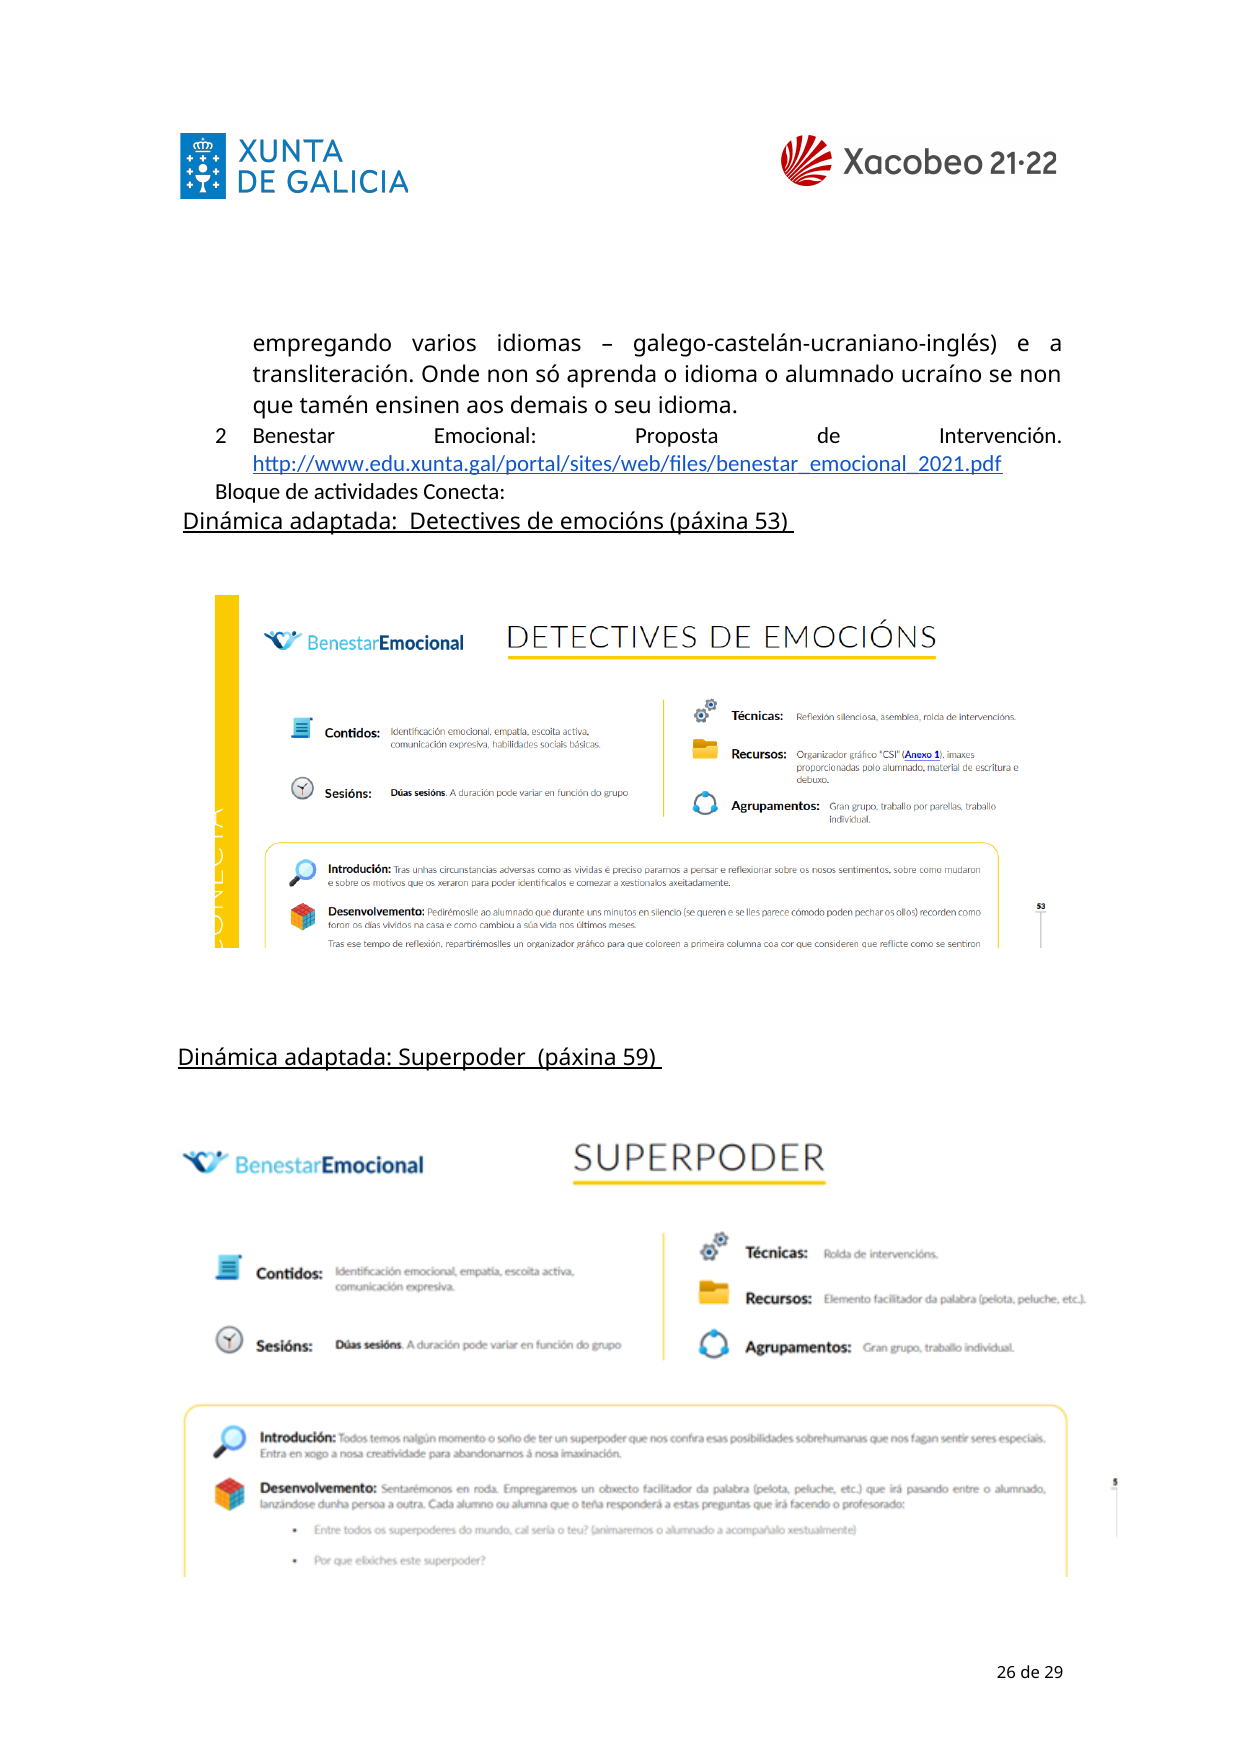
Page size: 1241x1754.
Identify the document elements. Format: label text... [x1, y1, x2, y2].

list Benestar Emocional: Proposta de Intervención. http://www.edu.xunta.gal/portal/sites/web/files/benestar_emocional_2021.pdf [215, 421, 1063, 477]
picture [781, 135, 1057, 186]
picture [177, 1108, 1118, 1577]
picture [214, 595, 1070, 948]
text Dinámica adaptada: Superpoder (páxina 59) [177, 1041, 1063, 1072]
picture [180, 133, 409, 199]
list empregando varios idiomas – galego-castelán-ucraniano-inglés) e a transliteración. Onde non só aprenda o idioma o alumnado ucraíno se non que tamén ensinen aos demais o seu idioma. [215, 327, 1063, 421]
text Bloque de actividades Conecta: [215, 477, 1063, 505]
text Dinámica adaptada: Detectives de emocións (páxina 53) [177, 505, 1063, 536]
